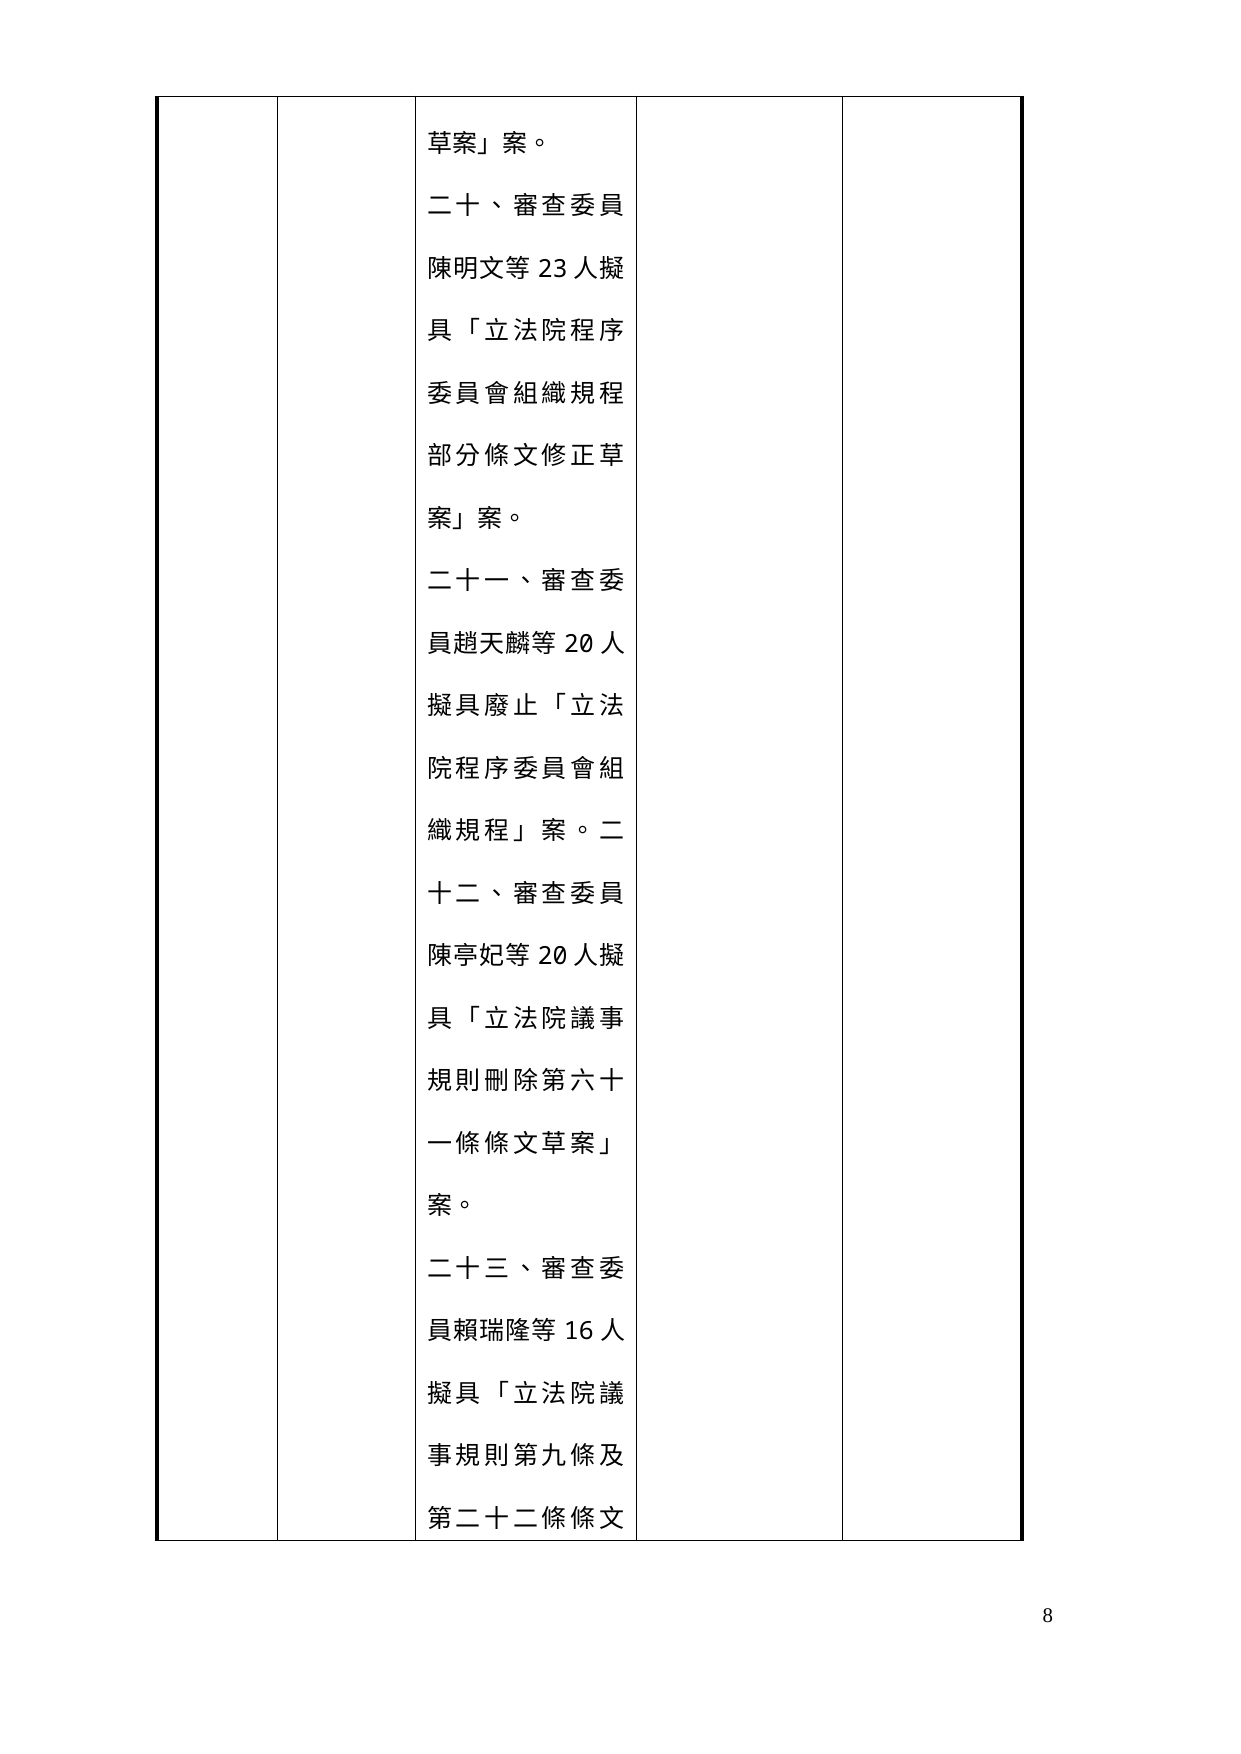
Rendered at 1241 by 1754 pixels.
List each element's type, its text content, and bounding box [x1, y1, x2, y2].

table_cell 草案」案。 二十、審查委員陳明文等23人擬具「立法院程序委員會組織規程部分條文修正草案」案。 二十一、審查委員趙天麟等20人 擬具廢止「立法院程序委員會組織規程」案。二十二、審查委員陳亭妃等20人擬具「立法院議事規則刪除第六十一條條文草案」案。 二十三、審查委員賴瑞隆等16人擬具「立法院議事規則第九條及第二十二條條文 [416, 97, 636, 1540]
table_cell [637, 97, 842, 1540]
table_cell [159, 97, 277, 1540]
table_cell [278, 97, 415, 1540]
table_cell [843, 97, 1020, 1540]
